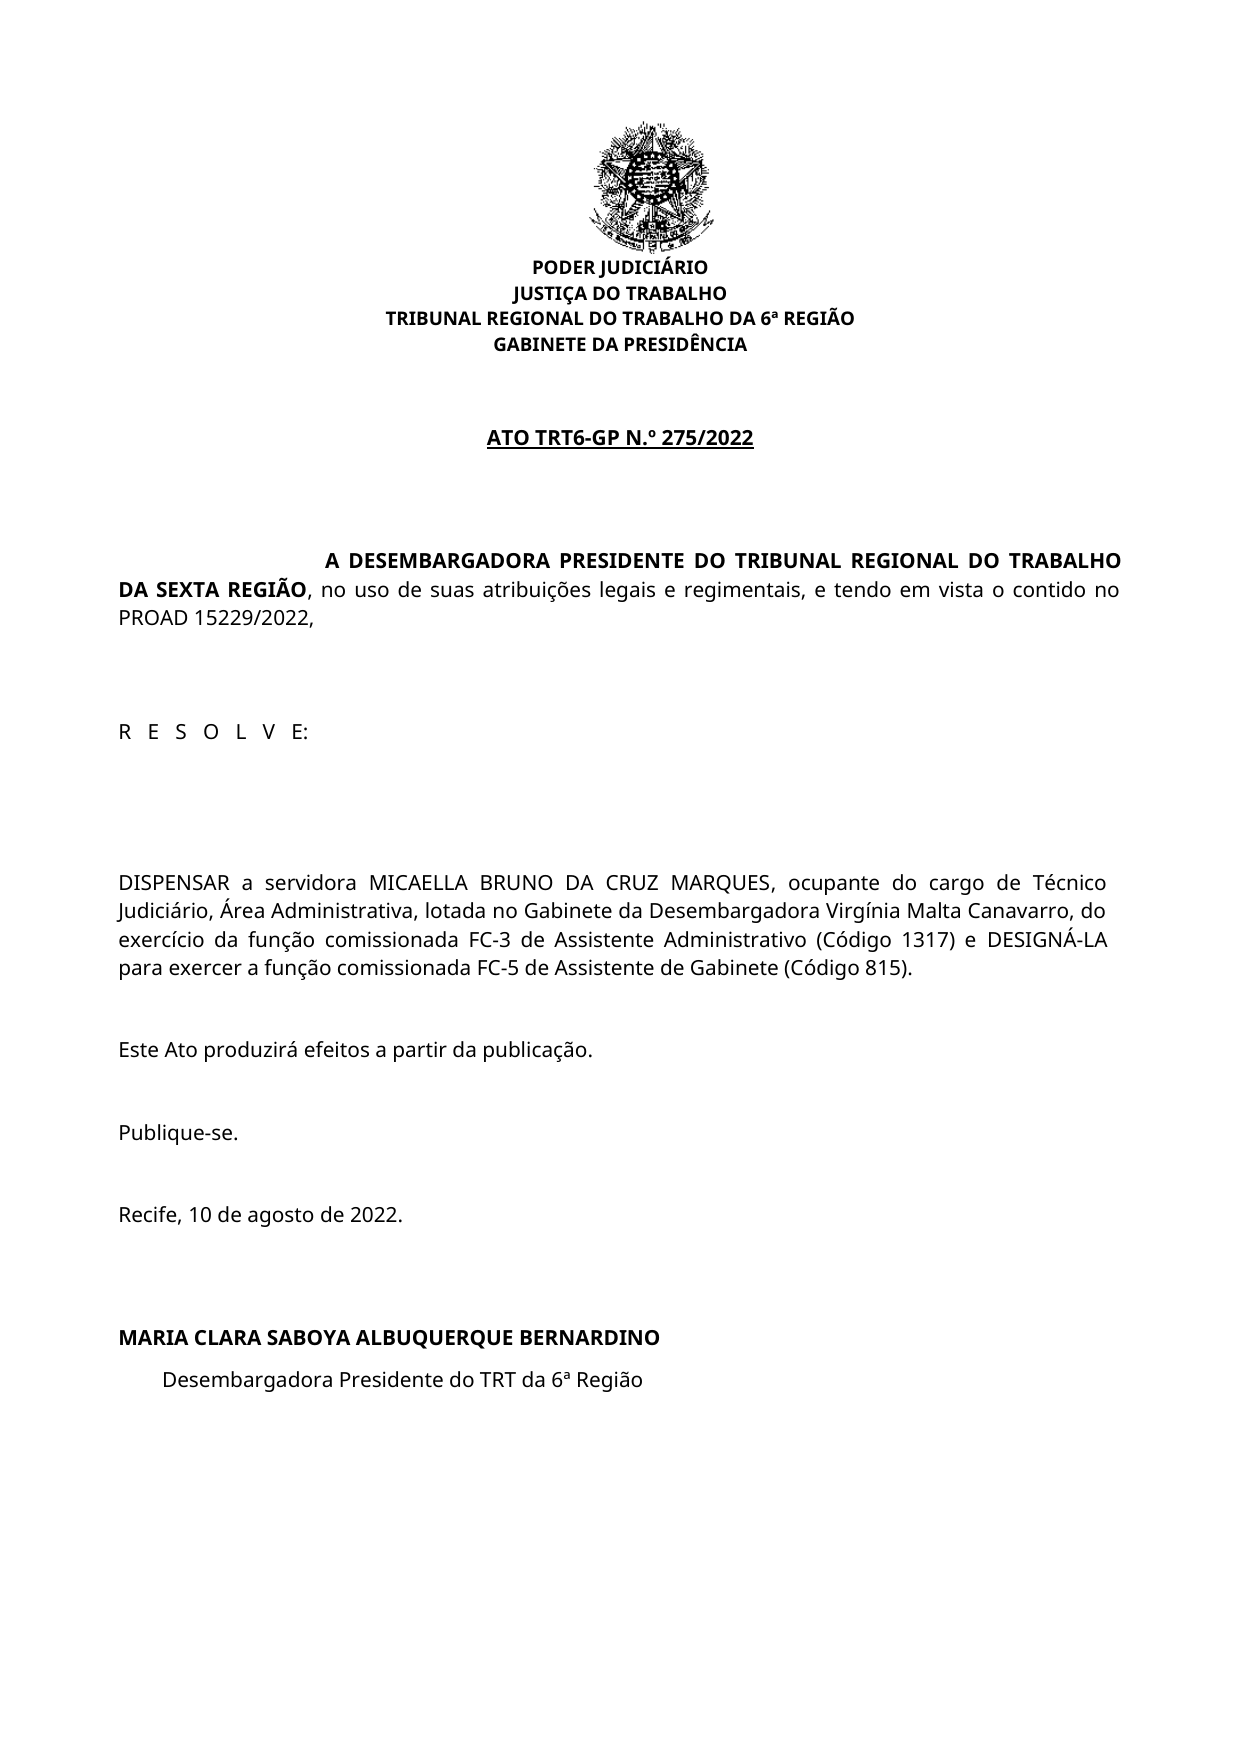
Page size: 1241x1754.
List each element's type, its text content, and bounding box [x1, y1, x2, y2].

text TRIBUNAL REGIONAL DO TRABALHO DA 6ª REGIÃO [118, 306, 1122, 331]
text R E S O L V E: [118, 717, 1107, 746]
text GABINETE DA PRESIDÊNCIA [118, 331, 1122, 357]
text A DESEMBARGADORA PRESIDENTE DO TRIBUNAL REGIONAL DO TRABALHO DA SEXTA REGIÃO, no uso de suas atribuições legais e regimentais, e tendo em vista o contido no PROAD 15229/2022, [118, 546, 1122, 632]
text ATO TRT6-GP N.º 275/2022 [118, 423, 1122, 451]
text DISPENSAR a servidora MICAELLA BRUNO DA CRUZ MARQUES, ocupante do cargo de Técnico Judiciário, Área Administrativa, lotada no Gabinete da Desembargadora Virgínia Malta Canavarro, do exercício da função comissionada FC-3 de Assistente Administrativo (Código 1317) e DESIGNÁ-LA para exercer a função comissionada FC-5 de Assistente de Gabinete (Código 815). [118, 868, 1107, 982]
text Recife, 10 de agosto de 2022. [118, 1200, 1107, 1228]
text Publique-se. [118, 1118, 1107, 1146]
text MARIA CLARA SABOYA ALBUQUERQUE BERNARDINO [118, 1323, 1107, 1352]
text Este Ato produzirá efeitos a partir da publicação. [118, 1036, 1107, 1064]
subtitle JUSTIÇA DO TRABALHO [118, 280, 1122, 306]
picture [587, 118, 717, 255]
text PODER JUDICIÁRIO [118, 254, 1122, 280]
text Desembargadora Presidente do TRT da 6ª Região [118, 1364, 1107, 1394]
